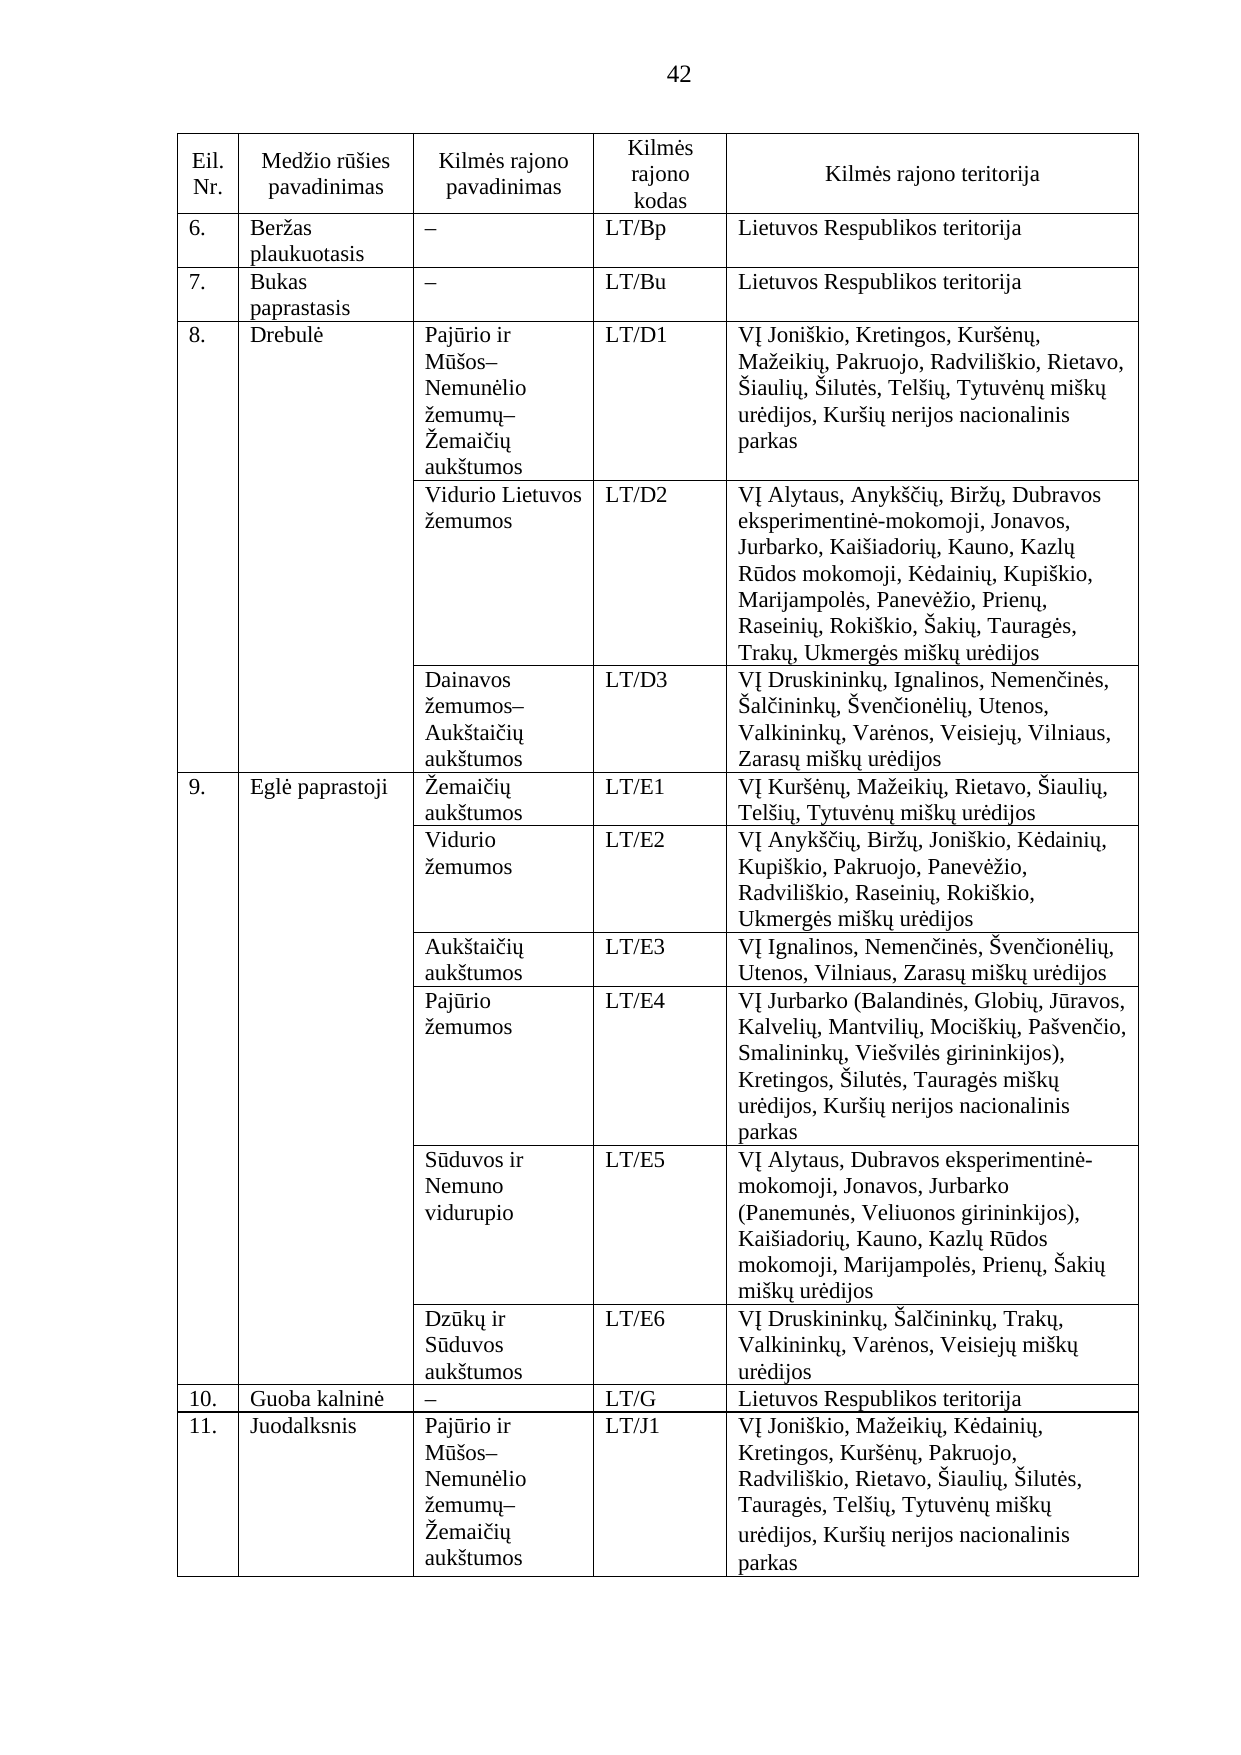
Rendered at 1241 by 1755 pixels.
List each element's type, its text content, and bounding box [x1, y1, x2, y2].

table_cell Vidurio Lietuvos žemumos [414, 481, 593, 665]
table_cell LT/E1 [594, 773, 726, 825]
table_cell LT/E3 [594, 933, 726, 986]
table_header Kilmės rajono kodas [594, 134, 726, 213]
table_cell – [414, 214, 593, 267]
table_cell LT/E5 [594, 1146, 726, 1304]
table_cell – [414, 268, 593, 321]
table_cell VĮ Druskininkų, Šalčininkų, Trakų, Valkininkų, Varėnos, Veisiejų miškų urėdijos [727, 1305, 1138, 1384]
table_cell VĮ Druskininkų, Ignalinos, Nemenčinės, Šalčininkų, Švenčionėlių, Utenos, Valkininkų, Varėnos, Veisiejų, Vilniaus, Zarasų miškų urėdijos [727, 666, 1138, 772]
table_cell Guoba kalninė [239, 1385, 413, 1411]
table_cell Pajūrio ir Mūšos–Nemunėlio žemumų–Žemaičių aukštumos [414, 322, 593, 480]
table_cell VĮ Joniškio, Mažeikių, Kėdainių, Kretingos, Kuršėnų, Pakruojo, Radviliškio, Rietavo, Šiaulių, Šilutės, Tauragės, Telšių, Tytuvėnų miškų urėdijos, Kuršių nerijos nacionalinis parkas [727, 1413, 1138, 1576]
table_cell 8. [178, 322, 238, 772]
table_cell VĮ Alytaus, Dubravos eksperimentinė- mokomoji, Jonavos, Jurbarko (Panemunės, Veliuonos girininkijos), Kaišiadorių, Kauno, Kazlų Rūdos mokomoji, Marijampolės, Prienų, Šakių miškų urėdijos [727, 1146, 1138, 1304]
table_cell VĮ Anykščių, Biržų, Joniškio, Kėdainių, Kupiškio, Pakruojo, Panevėžio, Radviliškio, Raseinių, Rokiškio, Ukmergės miškų urėdijos [727, 826, 1138, 932]
table_cell Pajūrio žemumos [414, 987, 593, 1145]
table_cell VĮ Joniškio, Kretingos, Kuršėnų, Mažeikių, Pakruojo, Radviliškio, Rietavo, Šiaulių, Šilutės, Telšių, Tytuvėnų miškų urėdijos, Kuršių nerijos nacionalinis parkas [727, 322, 1138, 480]
table_cell Lietuvos Respublikos teritorija [727, 268, 1138, 321]
table_cell VĮ Ignalinos, Nemenčinės, Švenčionėlių, Utenos, Vilniaus, Zarasų miškų urėdijos [727, 933, 1138, 986]
table_cell LT/E6 [594, 1305, 726, 1384]
table_cell LT/D3 [594, 666, 726, 772]
table_cell LT/D2 [594, 481, 726, 665]
table_cell 11. [178, 1413, 238, 1576]
table_cell LT/G [594, 1385, 726, 1411]
table_cell Lietuvos Respublikos teritorija [727, 1385, 1138, 1411]
table_header Kilmės rajono pavadinimas [414, 134, 593, 213]
table_cell LT/J1 [594, 1413, 726, 1576]
table_cell Dzūkų ir Sūduvos aukštumos [414, 1305, 593, 1384]
table_cell LT/D1 [594, 322, 726, 480]
table_cell LT/Bu [594, 268, 726, 321]
table_cell Beržas plaukuotasis [239, 214, 413, 267]
table_cell Aukštaičių aukštumos [414, 933, 593, 986]
table_header Kilmės rajono teritorija [727, 134, 1138, 213]
table_cell Pajūrio ir Mūšos–Nemunėlio žemumų–Žemaičių aukštumos [414, 1413, 593, 1576]
table_cell Drebulė [239, 322, 413, 772]
table_header Eil. Nr. [178, 134, 238, 213]
table_cell – [414, 1385, 593, 1411]
table_cell Bukas paprastasis [239, 268, 413, 321]
table_cell LT/E2 [594, 826, 726, 932]
table_cell 10. [178, 1385, 238, 1411]
table_cell Dainavos žemumos– Aukštaičių aukštumos [414, 666, 593, 772]
table_cell LT/Bp [594, 214, 726, 267]
table_header Medžio rūšies pavadinimas [239, 134, 413, 213]
table_cell 9. [178, 773, 238, 1384]
table_cell VĮ Kuršėnų, Mažeikių, Rietavo, Šiaulių, Telšių, Tytuvėnų miškų urėdijos [727, 773, 1138, 825]
table_cell VĮ Alytaus, Anykščių, Biržų, Dubravos eksperimentinė-mokomoji, Jonavos, Jurbarko, Kaišiadorių, Kauno, Kazlų Rūdos mokomoji, Kėdainių, Kupiškio, Marijampolės, Panevėžio, Prienų, Raseinių, Rokiškio, Šakių, Tauragės, Trakų, Ukmergės miškų urėdijos [727, 481, 1138, 665]
table_cell 7. [178, 268, 238, 321]
table_cell Juodalksnis [239, 1413, 413, 1576]
table_cell Lietuvos Respublikos teritorija [727, 214, 1138, 267]
table_cell Eglė paprastoji [239, 773, 413, 1384]
table_cell Vidurio žemumos [414, 826, 593, 932]
table_cell Sūduvos ir Nemuno vidurupio [414, 1146, 593, 1304]
table_cell 6. [178, 214, 238, 267]
table_cell VĮ Jurbarko (Balandinės, Globių, Jūravos, Kalvelių, Mantvilių, Mociškių, Pašvenčio, Smalininkų, Viešvilės girininkijos), Kretingos, Šilutės, Tauragės miškų urėdijos, Kuršių nerijos nacionalinis parkas [727, 987, 1138, 1145]
table_cell Žemaičių aukštumos [414, 773, 593, 825]
table_cell LT/E4 [594, 987, 726, 1145]
